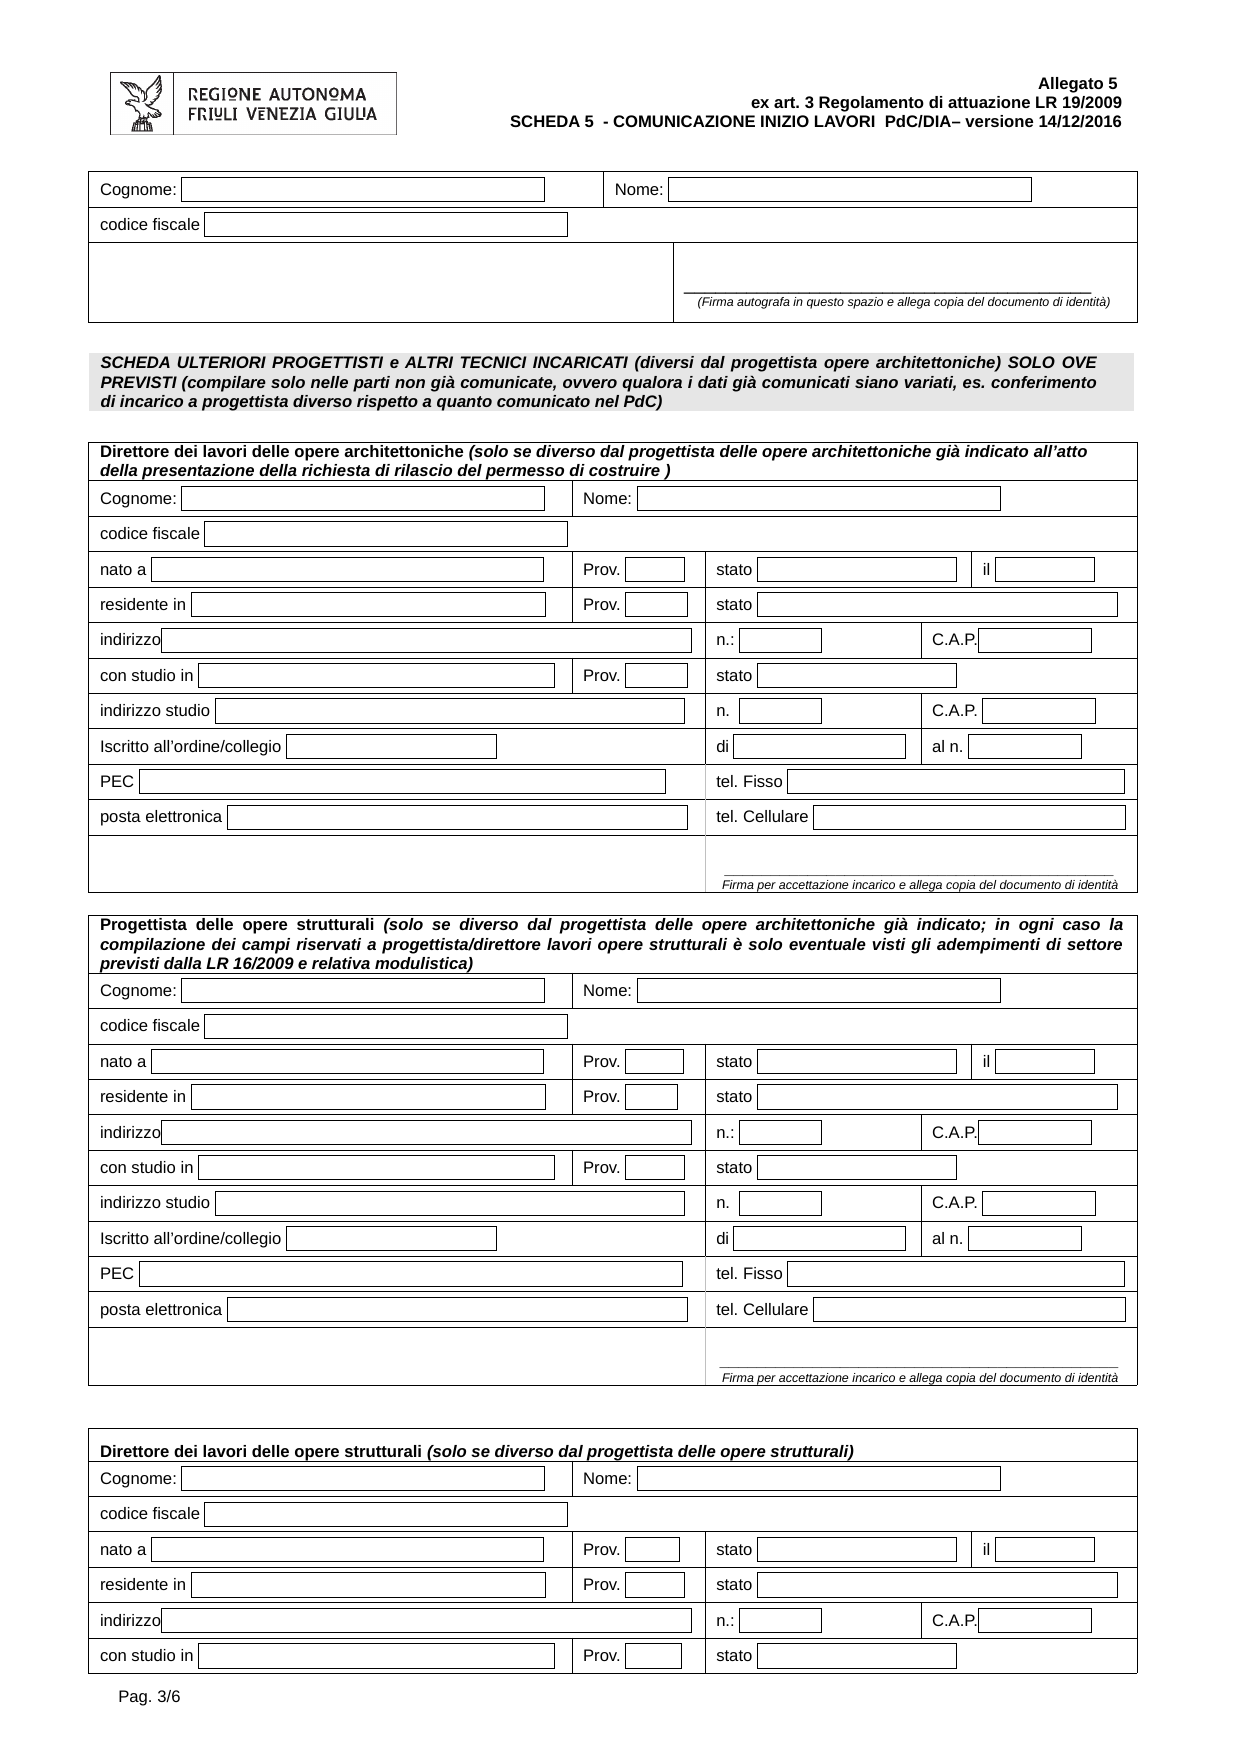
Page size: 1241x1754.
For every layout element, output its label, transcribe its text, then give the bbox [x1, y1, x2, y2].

table_cell C.A.P. [922, 1115, 1137, 1150]
table_cell con studio in [89, 1151, 572, 1185]
table_cell nato a [89, 1532, 572, 1567]
table_cell __________________________________________ Firma per accettazione incarico e allega copia del documento di identità [706, 836, 1137, 892]
table_cell Prov. [573, 1568, 705, 1602]
table_cell stato [706, 1568, 1137, 1602]
table_cell di [706, 1222, 921, 1256]
table_cell C.A.P. [922, 1186, 1137, 1221]
table_cell Cognome: [89, 172, 603, 207]
table_cell [89, 243, 673, 322]
table_cell posta elettronica [89, 1292, 705, 1327]
table_cell nato a [89, 1045, 572, 1079]
table_cell codice fiscale [89, 1009, 1137, 1043]
table_cell con studio in [89, 1639, 572, 1673]
table_cell al n. [922, 729, 1137, 764]
table_cell n. [706, 1186, 921, 1221]
table_cell Cognome: [89, 1462, 572, 1496]
table_cell il [972, 1045, 1137, 1079]
table_cell stato [706, 1639, 1137, 1673]
table_cell n.: [706, 623, 921, 657]
table_cell tel. Cellulare [706, 800, 1137, 834]
table_cell ___________________________________________ Firma per accettazione incarico e allega copia del documento di identità [706, 1328, 1137, 1385]
table_cell tel. Fisso [706, 765, 1137, 799]
table_cell Prov. [573, 1639, 705, 1673]
table_cell stato [706, 1080, 1137, 1114]
table_cell Prov. [573, 588, 705, 622]
table_cell Cognome: [89, 481, 572, 516]
table_cell Prov. [573, 1045, 705, 1079]
table_cell _______________________________________ (Firma autografa in questo spazio e allega copia del documento di identità) [674, 243, 1137, 322]
table_cell C.A.P. [922, 694, 1137, 728]
table_cell Prov. [573, 659, 705, 693]
table_cell Iscritto all’ordine/collegio [89, 729, 705, 764]
table_cell Nome: [573, 974, 1137, 1008]
table_cell Nome: [573, 1462, 1137, 1496]
table_cell Prov. [573, 1151, 705, 1185]
table_cell nato a [89, 552, 572, 587]
table_cell PEC [89, 765, 705, 799]
table_cell C.A.P. [922, 623, 1137, 657]
table_cell Prov. [573, 552, 705, 587]
table_cell codice fiscale [89, 517, 1137, 551]
table_cell indirizzo [89, 623, 705, 657]
table_cell indirizzo studio [89, 694, 705, 728]
table_cell n.: [706, 1603, 921, 1638]
table_cell residente in [89, 1568, 572, 1602]
table_cell residente in [89, 588, 572, 622]
table_cell Iscritto all’ordine/collegio [89, 1222, 705, 1256]
table_cell Nome: [604, 172, 1137, 207]
table_cell Nome: [573, 481, 1137, 516]
table_cell stato [706, 659, 1137, 693]
table_cell indirizzo [89, 1115, 705, 1150]
table_cell il [972, 1532, 1137, 1567]
table_cell stato [706, 1532, 971, 1567]
table_cell residente in [89, 1080, 572, 1114]
table_cell [89, 1328, 705, 1385]
table_cell tel. Cellulare [706, 1292, 1137, 1327]
table_cell [89, 836, 705, 892]
table_cell stato [706, 1045, 971, 1079]
table_cell il [972, 552, 1137, 587]
table_cell posta elettronica [89, 800, 705, 834]
table_cell PEC [89, 1257, 705, 1291]
table_cell Prov. [573, 1080, 705, 1114]
table_cell stato [706, 588, 1137, 622]
table_cell C.A.P. [922, 1603, 1137, 1638]
table_cell Prov. [573, 1532, 705, 1567]
table_cell n.: [706, 1115, 921, 1150]
table_cell n. [706, 694, 921, 728]
table_cell codice fiscale [89, 208, 1137, 242]
table_cell di [706, 729, 921, 764]
table_cell al n. [922, 1222, 1137, 1256]
table_header Direttore dei lavori delle opere strutturali (solo se diverso dal progettista delle opere strutturali) [89, 1429, 1137, 1461]
table_cell indirizzo [89, 1603, 705, 1638]
table_cell tel. Fisso [706, 1257, 1137, 1291]
table_header SCHEDA ULTERIORI PROGETTISTI e ALTRI TECNICI INCARICATI (diversi dal progettista opere architettoniche) SOLO OVE PREVISTI (compilare solo nelle parti non già comunicate, ovvero qualora i dati già comunicati siano variati, es. conferimento di incarico a progettista diverso rispetto a quanto comunicato nel PdC) [89, 353, 1134, 411]
table_cell con studio in [89, 659, 572, 693]
table_cell stato [706, 1151, 1137, 1185]
table_header Progettista delle opere strutturali (solo se diverso dal progettista delle opere architettoniche già indicato; in ogni caso la compilazione dei campi riservati a progettista/direttore lavori opere strutturali è solo eventuale visti gli adempimenti di settore previsti dalla LR 16/2009 e relativa modulistica) [89, 916, 1137, 973]
table_header Direttore dei lavori delle opere architettoniche (solo se diverso dal progettista delle opere architettoniche già indicato all’atto della presentazione della richiesta di rilascio del permesso di costruire ) [89, 443, 1137, 480]
table_cell indirizzo studio [89, 1186, 705, 1221]
table_cell Cognome: [89, 974, 572, 1008]
table_cell codice fiscale [89, 1497, 1137, 1531]
table_cell stato [706, 552, 971, 587]
